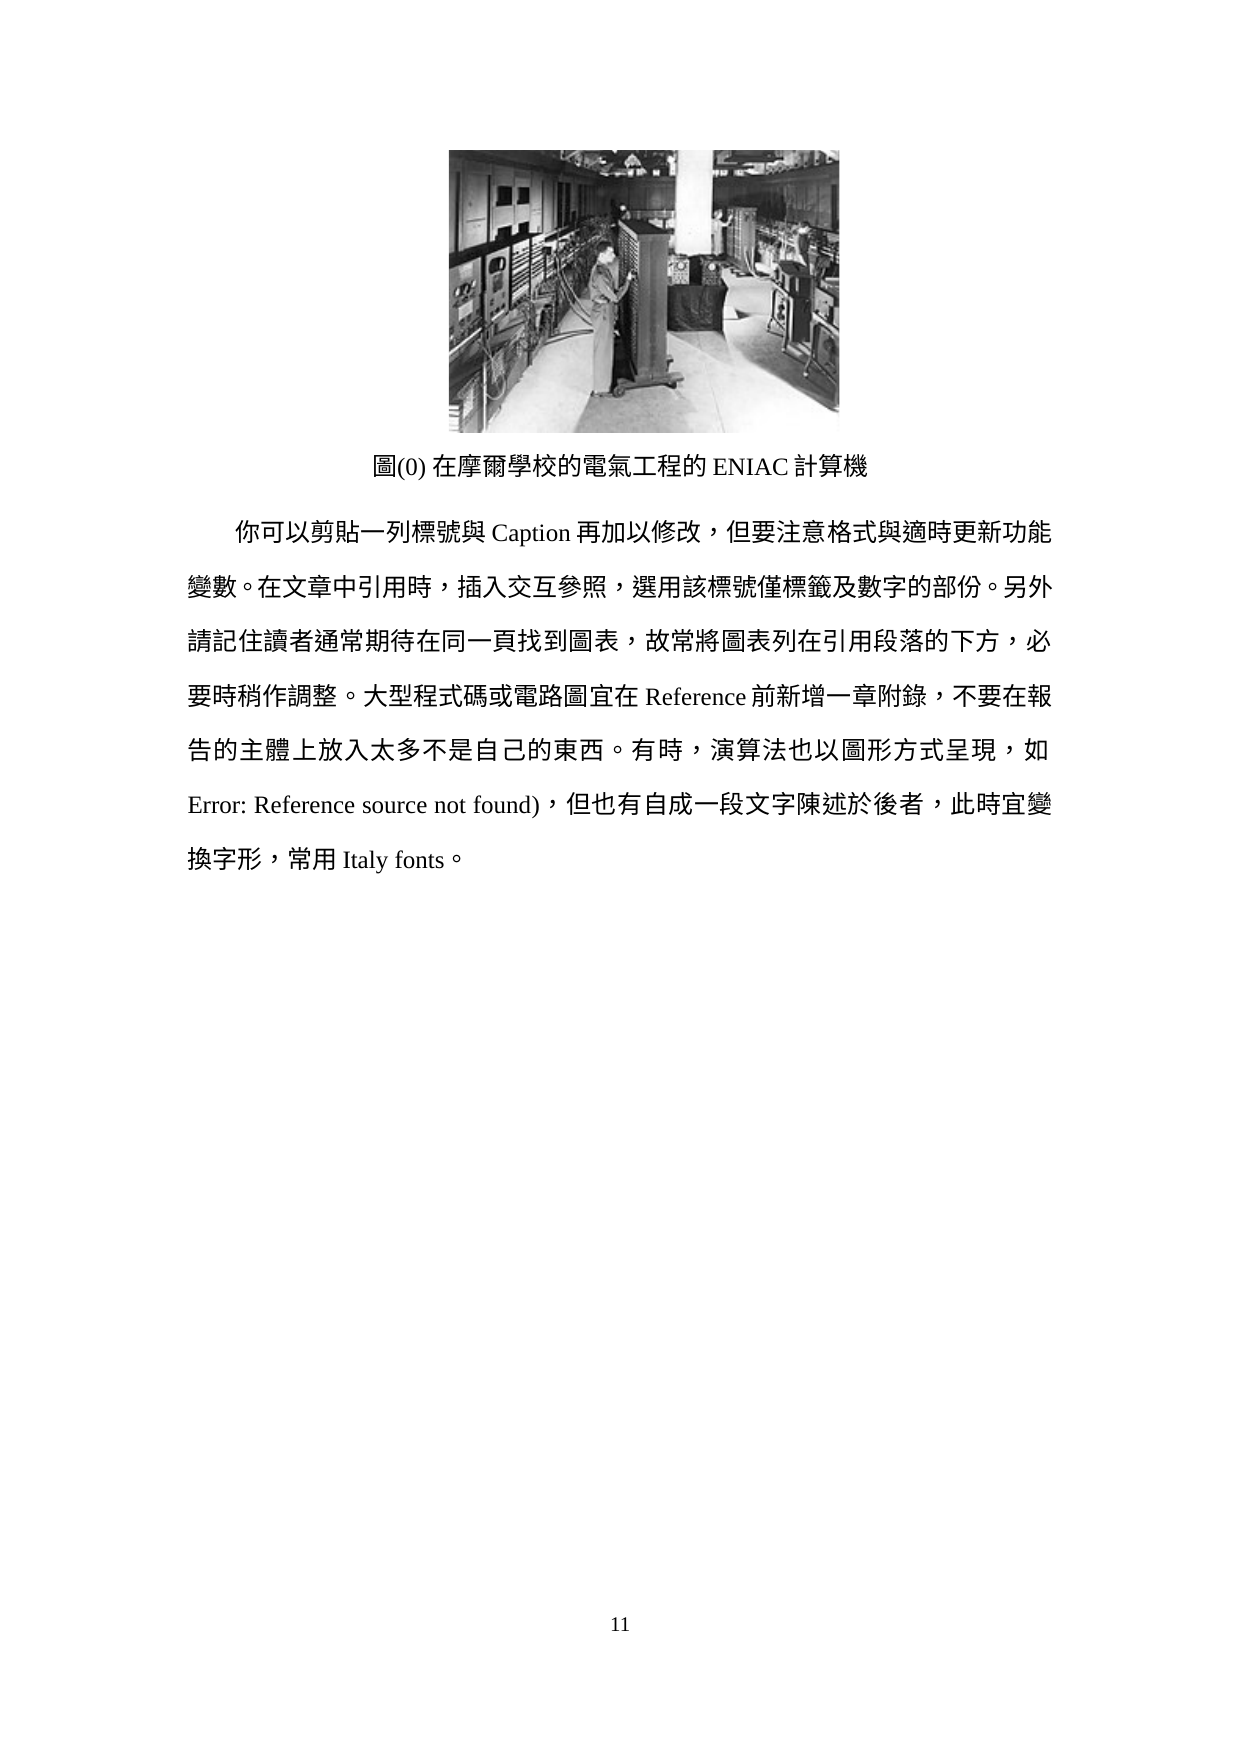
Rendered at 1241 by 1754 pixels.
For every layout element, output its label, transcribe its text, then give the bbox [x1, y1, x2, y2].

picture [448, 150, 840, 433]
text 圖(0) 在摩爾學校的電氣工程的ENIAC計算機 [187, 447, 1053, 483]
text 你可以剪貼一列標號與Caption再加以修改，但要注意格式與適時更新功能變數。在文章中引用時，插入交互參照，選用該標號僅標籤及數字的部份。另外，請記住讀者通常期待在同一頁找到圖表，故常將圖表列在引用段落的下方，必要時稍作調整。大型程式碼或電路圖宜在Reference前新增一章附錄，不要在報告的主體上放入太多不是自己的東西。有時，演算法也以圖形方式呈現，如錯誤：找不到參照來源)，但也有自成一段文字陳述於後者，此時宜變換字形，常用Italy fonts。 [187, 513, 1053, 875]
